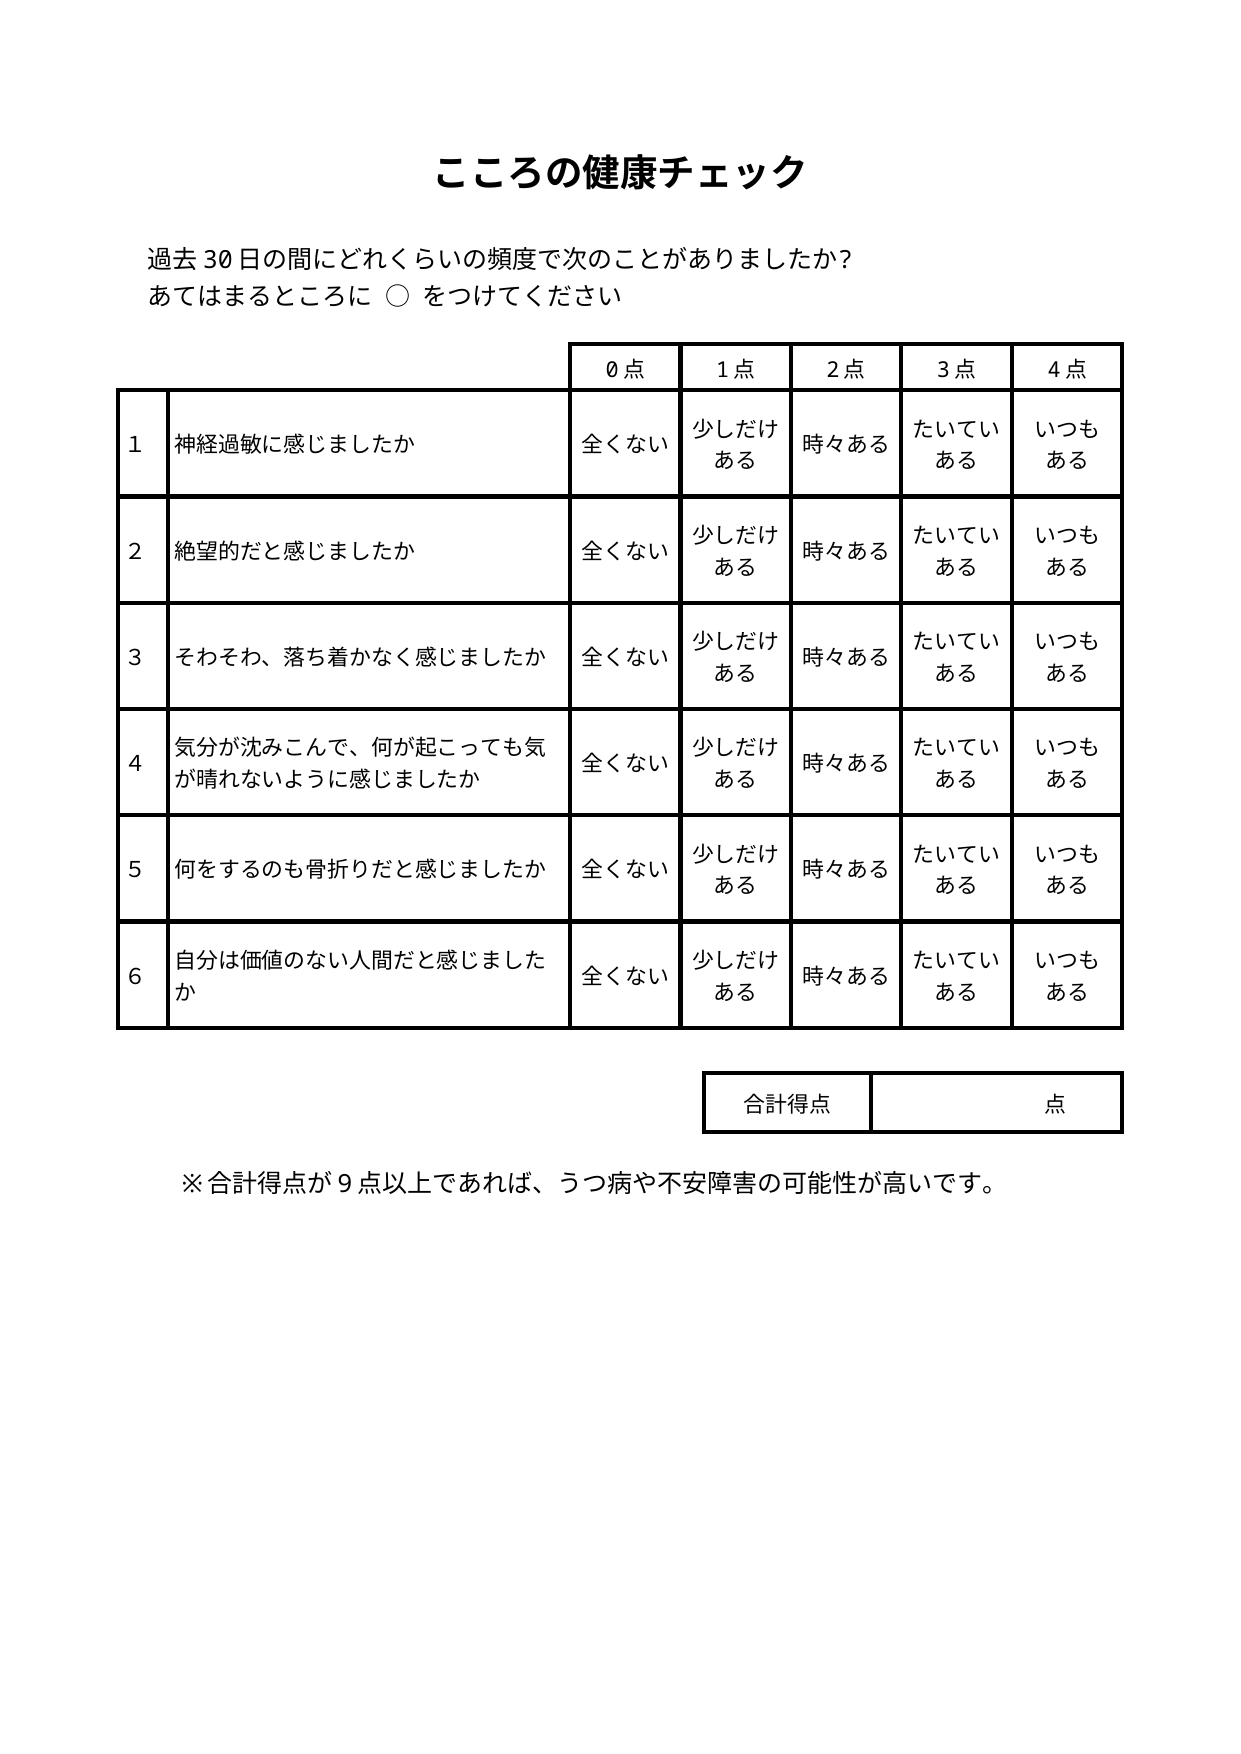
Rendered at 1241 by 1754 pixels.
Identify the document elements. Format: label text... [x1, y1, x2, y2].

table_cell 少しだけある [683, 817, 789, 919]
table_cell ４ [120, 711, 166, 813]
table_cell 時々ある [793, 924, 899, 1026]
table_cell 気分が沈みこんで、何が起こっても気が晴れないように感じましたか [170, 711, 568, 813]
table_cell たいていある [903, 924, 1010, 1026]
table_cell いつも ある [1014, 605, 1120, 707]
table_cell 時々ある [793, 605, 899, 707]
table_cell 時々ある [793, 392, 899, 494]
table_cell 全くない [572, 817, 678, 919]
table_cell 時々ある [793, 711, 899, 813]
table_header 4点 [1014, 346, 1120, 388]
table_cell 全くない [572, 605, 678, 707]
table_cell 全くない [572, 924, 678, 1026]
table_cell [118, 1030, 1122, 1071]
table_cell 何をするのも骨折りだと感じましたか [170, 817, 568, 919]
text あてはまるところに ○ をつけてください [148, 276, 1122, 312]
table_cell 少しだけある [683, 924, 789, 1026]
table_cell たいていある [903, 711, 1010, 813]
table_cell ２ [120, 499, 166, 601]
table_cell 少しだけある [683, 605, 789, 707]
title こころの健康チェック [118, 143, 1122, 197]
table_cell 少しだけある [683, 711, 789, 813]
table_cell たいていある [903, 817, 1010, 919]
table_header 2点 [793, 346, 899, 388]
table_cell １ [120, 392, 166, 494]
table_cell ５ [120, 817, 166, 919]
table_cell 神経過敏に感じましたか [170, 392, 568, 494]
table_cell たいていある [903, 392, 1010, 494]
table_cell 少しだけある [683, 499, 789, 601]
table_cell 自分は価値のない人間だと感じましたか [170, 924, 568, 1026]
table_cell いつも ある [1014, 924, 1120, 1026]
table_cell 合計得点 [706, 1075, 869, 1130]
table_cell 絶望的だと感じましたか [170, 499, 568, 601]
table_cell 全くない [572, 711, 678, 813]
table_cell [873, 1075, 1038, 1130]
table_cell 点 [1038, 1075, 1120, 1130]
table_header [168, 342, 568, 388]
table_cell ６ [120, 924, 166, 1026]
table_cell 全くない [572, 499, 678, 601]
table_cell いつも ある [1014, 817, 1120, 919]
text ※合計得点が9点以上であれば、うつ病や不安障害の可能性が高いです。 [177, 1164, 1122, 1200]
table_cell そわそわ、落ち着かなく感じましたか [170, 605, 568, 707]
table_cell 少しだけある [683, 392, 789, 494]
table_cell たいていある [903, 499, 1010, 601]
table_header 1点 [683, 346, 789, 388]
table_cell 全くない [572, 392, 678, 494]
table_cell いつも ある [1014, 499, 1120, 601]
table_cell いつも ある [1014, 711, 1120, 813]
table_header 0点 [572, 346, 678, 388]
text 過去30日の間にどれくらいの頻度で次のことがありましたか? [148, 240, 1122, 276]
table_cell いつも ある [1014, 392, 1120, 494]
table_header 3点 [903, 346, 1010, 388]
table_cell 時々ある [793, 817, 899, 919]
table_cell [118, 1071, 702, 1130]
table_cell たいていある [903, 605, 1010, 707]
table_cell 時々ある [793, 499, 899, 601]
table_header [118, 342, 168, 388]
table_cell ３ [120, 605, 166, 707]
